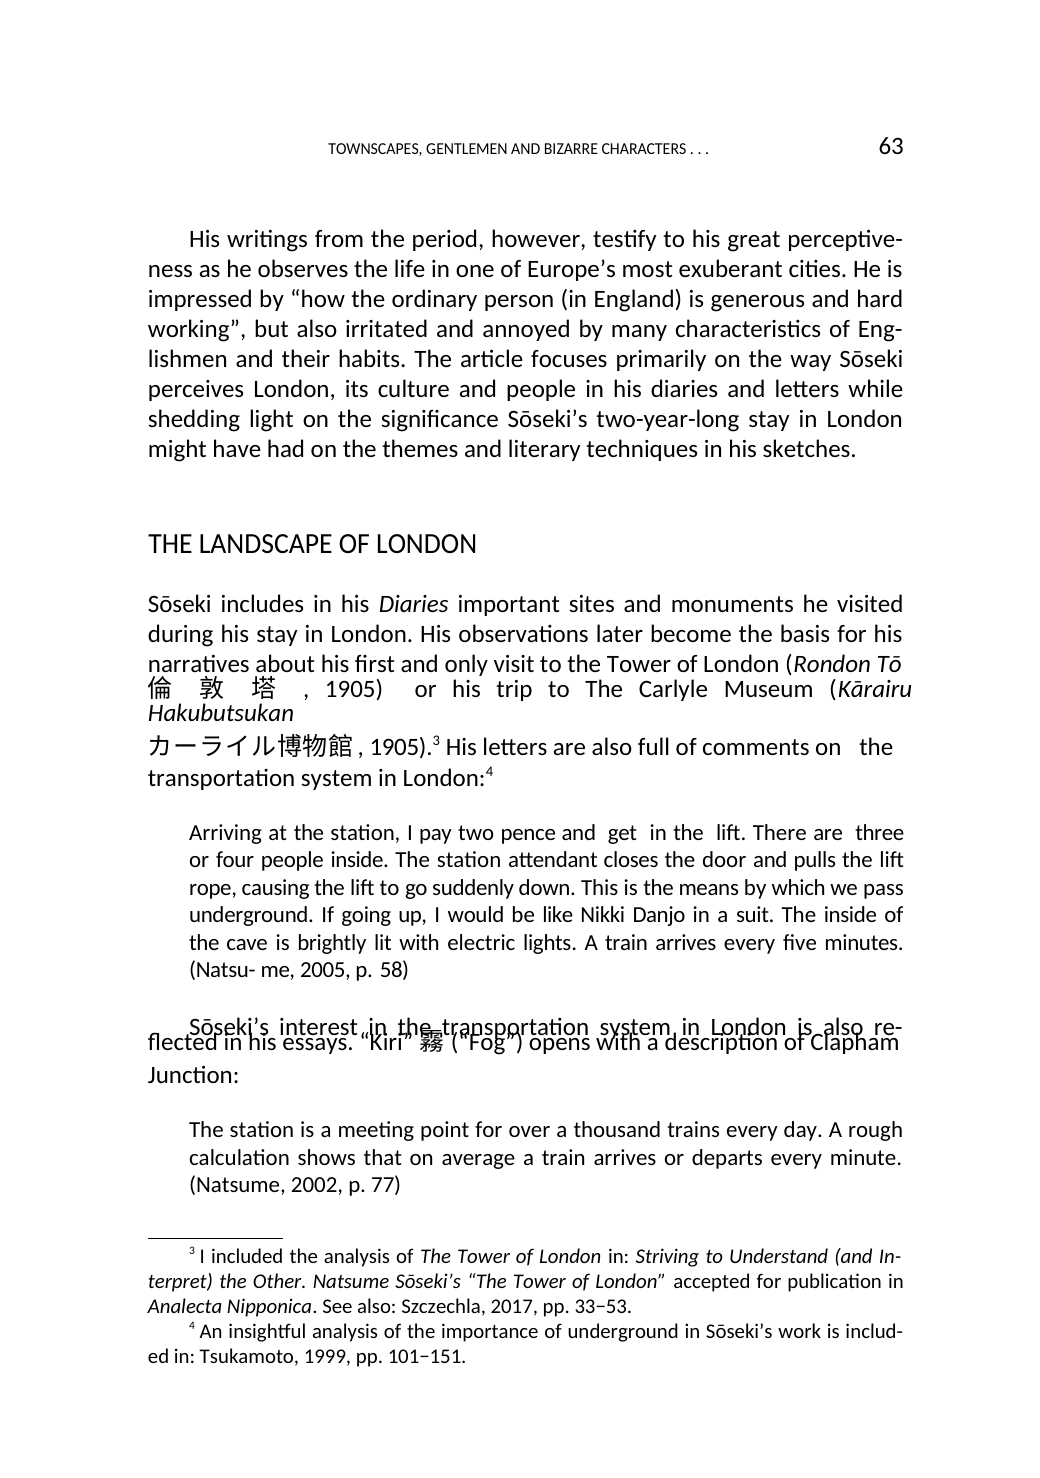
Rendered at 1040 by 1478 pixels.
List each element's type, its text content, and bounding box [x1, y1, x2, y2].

text 倫 敦 塔 , 1905) or his trip to The Carlyle Museum (Kārairu Hakubutsukan [148, 678, 914, 726]
text His writings from the period, however, testify to his great perceptive- ness as he observes the life in one of Europe’s most exuberant cities. He is impressed by “how the ordinary person (in England) is generous and hard working”, but also irritated and annoyed by many characteristics of Eng- lishmen and their habits. The article focuses primarily on the way Sōseki perceives London, its culture and people in his diaries and letters while shedding light on the significance Sōseki’s two-year-long stay in London might have had on the themes and literary techniques in his sketches. [148, 223, 904, 463]
text 3 I included the analysis of The Tower of London in: Striving to Understand (and In- terpret) the Other. Natsume Sōseki’s “The Tower of London” accepted for publication in Analecta Nipponica. See also: Szczechla, 2017, pp. 33−53. [148, 1243, 904, 1318]
text 4 An insightful analysis of the importance of underground in Sōseki’s work is includ- ed in: Tsukamoto, 1999, pp. 101−151. [148, 1318, 904, 1368]
text Arriving at the station, I pay two pence and get in the lift. There are three or four people inside. The station attendant closes the door and pulls the lift rope, causing the lift to go suddenly down. This is the means by which we pass underground. If going up, I would be like Nikki Danjo in a suit. The inside of the cave is brightly lit with electric lights. A train arrives every five minutes. (Natsu- me, 2005, p. 58) [189, 818, 904, 983]
text The station is a meeting point for over a thousand trains every day. A rough calculation shows that on average a train arrives or departs every minute. (Natsume, 2002, p. 77) [189, 1116, 904, 1198]
text Sōseki’s interest in the transportation system in London is also re- flected in his essays. “Kiri” 霧 (“Fog”) opens with a description of Clapham [148, 1022, 904, 1057]
text Sōseki includes in his Diaries important sites and monuments he visited during his stay in London. His observations later become the basis for his narratives about his first and only visit to the Tower of London (Rondon Tō [148, 588, 904, 678]
text Junction: [148, 1060, 914, 1090]
subtitle THE LANDSCAPE OF LONDON [148, 525, 914, 560]
text カ ー ラ イ ル 博 物 館 , 1905).3 His letters are also full of comments on the [148, 726, 914, 763]
text transportation system in London:4 [148, 763, 914, 793]
